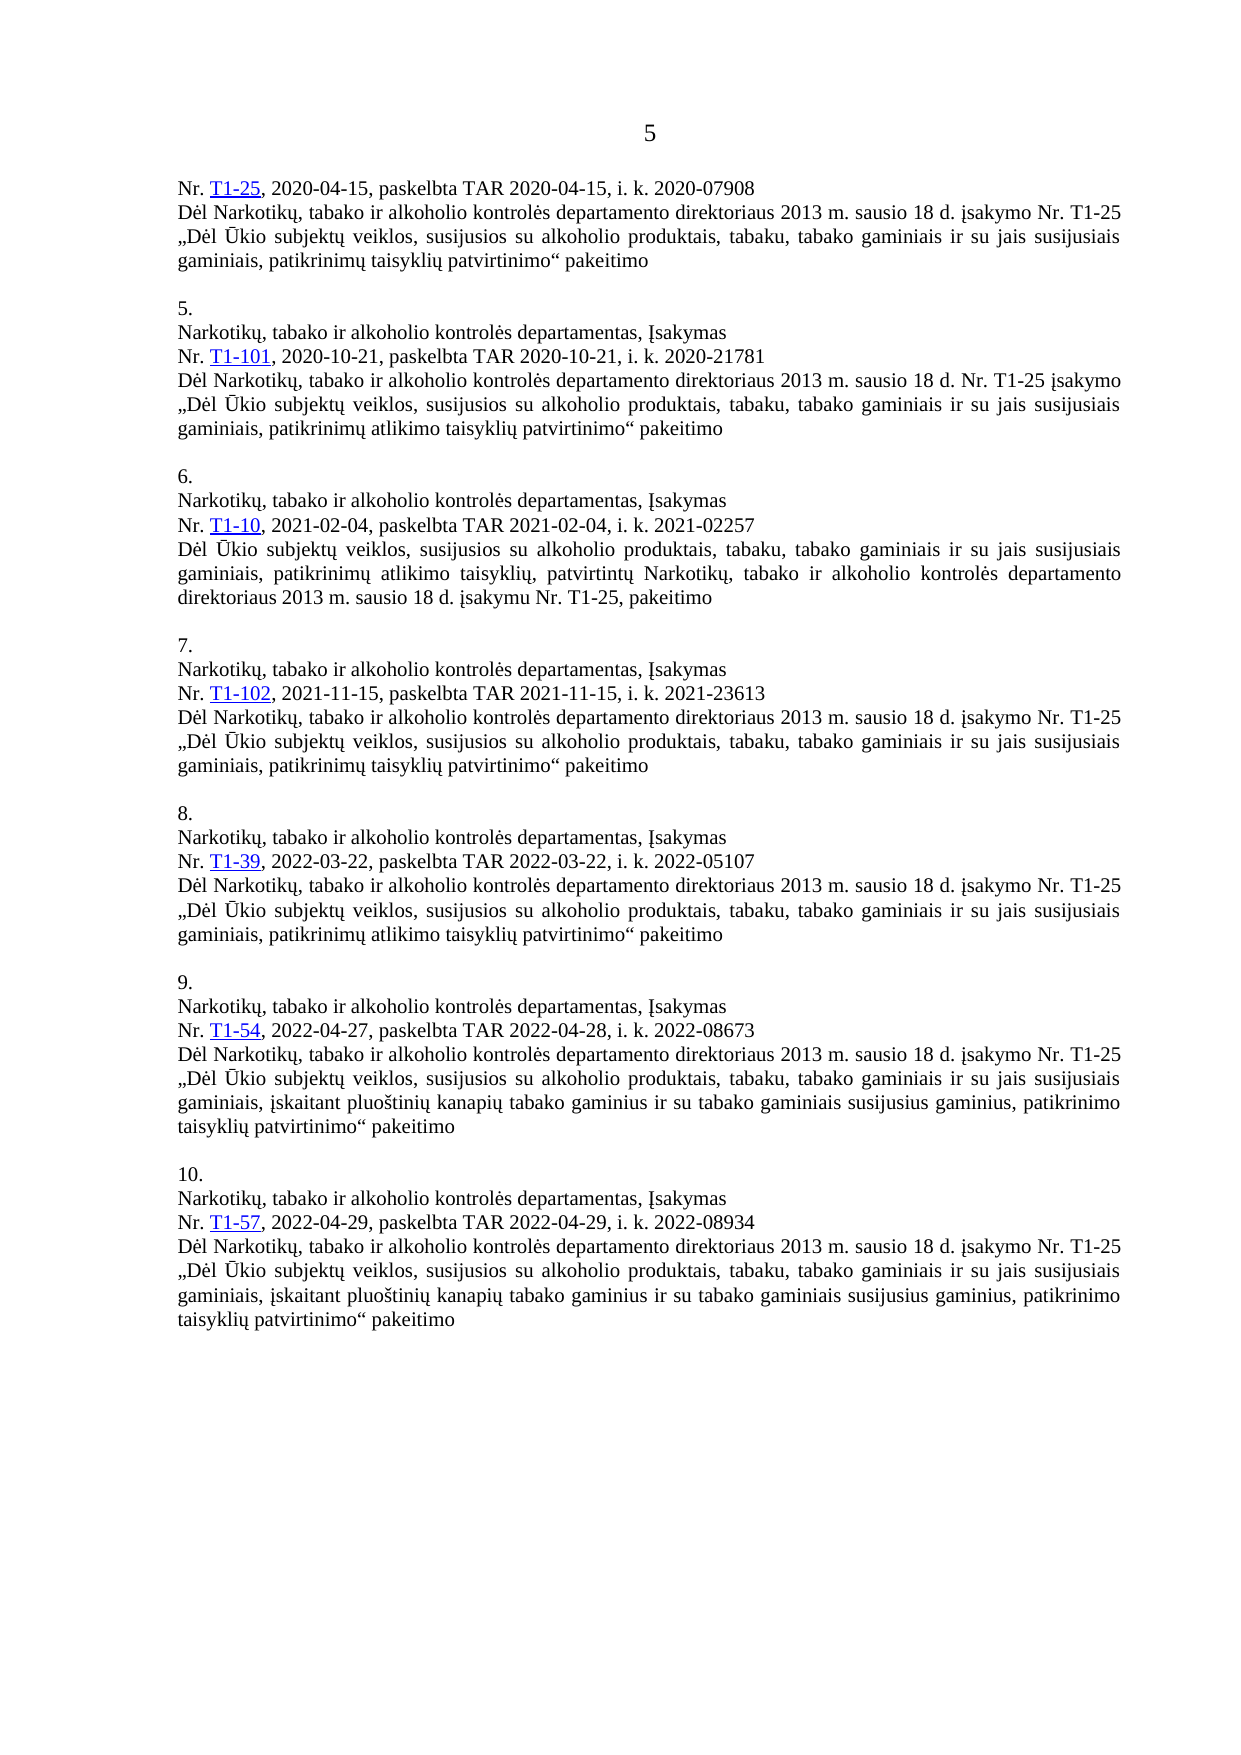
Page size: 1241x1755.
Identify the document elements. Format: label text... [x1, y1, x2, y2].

text Nr. T1-25, 2020-04-15, paskelbta TAR 2020-04-15, i. k. 2020-07908 [177, 176, 1122, 200]
text Nr. T1-10, 2021-02-04, paskelbta TAR 2021-02-04, i. k. 2021-02257 [177, 512, 1122, 537]
text Nr. T1-54, 2022-04-27, paskelbta TAR 2022-04-28, i. k. 2022-08673 [177, 1018, 1122, 1042]
text Narkotikų, tabako ir alkoholio kontrolės departamentas, Įsakymas [177, 825, 1122, 849]
text Narkotikų, tabako ir alkoholio kontrolės departamentas, Įsakymas [177, 320, 1122, 344]
text Dėl Narkotikų, tabako ir alkoholio kontrolės departamento direktoriaus 2013 m. sausio 18 d. įsakymo Nr. T1-25 „Dėl Ūkio subjektų veiklos, susijusios su alkoholio produktais, tabaku, tabako gaminiais ir su jais susijusiais gaminiais, patikrinimų taisyklių patvirtinimo“ pakeitimo [177, 705, 1122, 777]
text Nr. T1-39, 2022-03-22, paskelbta TAR 2022-03-22, i. k. 2022-05107 [177, 849, 1122, 873]
text Dėl Narkotikų, tabako ir alkoholio kontrolės departamento direktoriaus 2013 m. sausio 18 d. įsakymo Nr. T1-25 „Dėl Ūkio subjektų veiklos, susijusios su alkoholio produktais, tabaku, tabako gaminiais ir su jais susijusiais gaminiais, patikrinimų atlikimo taisyklių patvirtinimo“ pakeitimo [177, 873, 1122, 946]
text Narkotikų, tabako ir alkoholio kontrolės departamentas, Įsakymas [177, 488, 1122, 512]
text Dėl Narkotikų, tabako ir alkoholio kontrolės departamento direktoriaus 2013 m. sausio 18 d. įsakymo Nr. T1-25 „Dėl Ūkio subjektų veiklos, susijusios su alkoholio produktais, tabaku, tabako gaminiais ir su jais susijusiais gaminiais, patikrinimų taisyklių patvirtinimo“ pakeitimo [177, 200, 1122, 272]
text Nr. T1-102, 2021-11-15, paskelbta TAR 2021-11-15, i. k. 2021-23613 [177, 681, 1122, 705]
text 9. [177, 970, 1122, 994]
text Nr. T1-101, 2020-10-21, paskelbta TAR 2020-10-21, i. k. 2020-21781 [177, 344, 1122, 368]
text 10. [177, 1162, 1122, 1186]
text Dėl Narkotikų, tabako ir alkoholio kontrolės departamento direktoriaus 2013 m. sausio 18 d. Nr. T1-25 įsakymo „Dėl Ūkio subjektų veiklos, susijusios su alkoholio produktais, tabaku, tabako gaminiais ir su jais susijusiais gaminiais, patikrinimų atlikimo taisyklių patvirtinimo“ pakeitimo [177, 368, 1122, 440]
text Narkotikų, tabako ir alkoholio kontrolės departamentas, Įsakymas [177, 657, 1122, 681]
text Dėl Ūkio subjektų veiklos, susijusios su alkoholio produktais, tabaku, tabako gaminiais ir su jais susijusiais gaminiais, patikrinimų atlikimo taisyklių, patvirtintų Narkotikų, tabako ir alkoholio kontrolės departamento direktoriaus 2013 m. sausio 18 d. įsakymu Nr. T1-25, pakeitimo [177, 537, 1122, 609]
text Nr. T1-57, 2022-04-29, paskelbta TAR 2022-04-29, i. k. 2022-08934 [177, 1210, 1122, 1234]
text 7. [177, 633, 1122, 657]
text 8. [177, 801, 1122, 825]
text 6. [177, 464, 1122, 488]
text Dėl Narkotikų, tabako ir alkoholio kontrolės departamento direktoriaus 2013 m. sausio 18 d. įsakymo Nr. T1-25 „Dėl Ūkio subjektų veiklos, susijusios su alkoholio produktais, tabaku, tabako gaminiais ir su jais susijusiais gaminiais, įskaitant pluoštinių kanapių tabako gaminius ir su tabako gaminiais susijusius gaminius, patikrinimo taisyklių patvirtinimo“ pakeitimo [177, 1234, 1122, 1331]
text Narkotikų, tabako ir alkoholio kontrolės departamentas, Įsakymas [177, 994, 1122, 1018]
text Dėl Narkotikų, tabako ir alkoholio kontrolės departamento direktoriaus 2013 m. sausio 18 d. įsakymo Nr. T1-25 „Dėl Ūkio subjektų veiklos, susijusios su alkoholio produktais, tabaku, tabako gaminiais ir su jais susijusiais gaminiais, įskaitant pluoštinių kanapių tabako gaminius ir su tabako gaminiais susijusius gaminius, patikrinimo taisyklių patvirtinimo“ pakeitimo [177, 1042, 1122, 1138]
text 5. [177, 296, 1122, 320]
text Narkotikų, tabako ir alkoholio kontrolės departamentas, Įsakymas [177, 1186, 1122, 1210]
